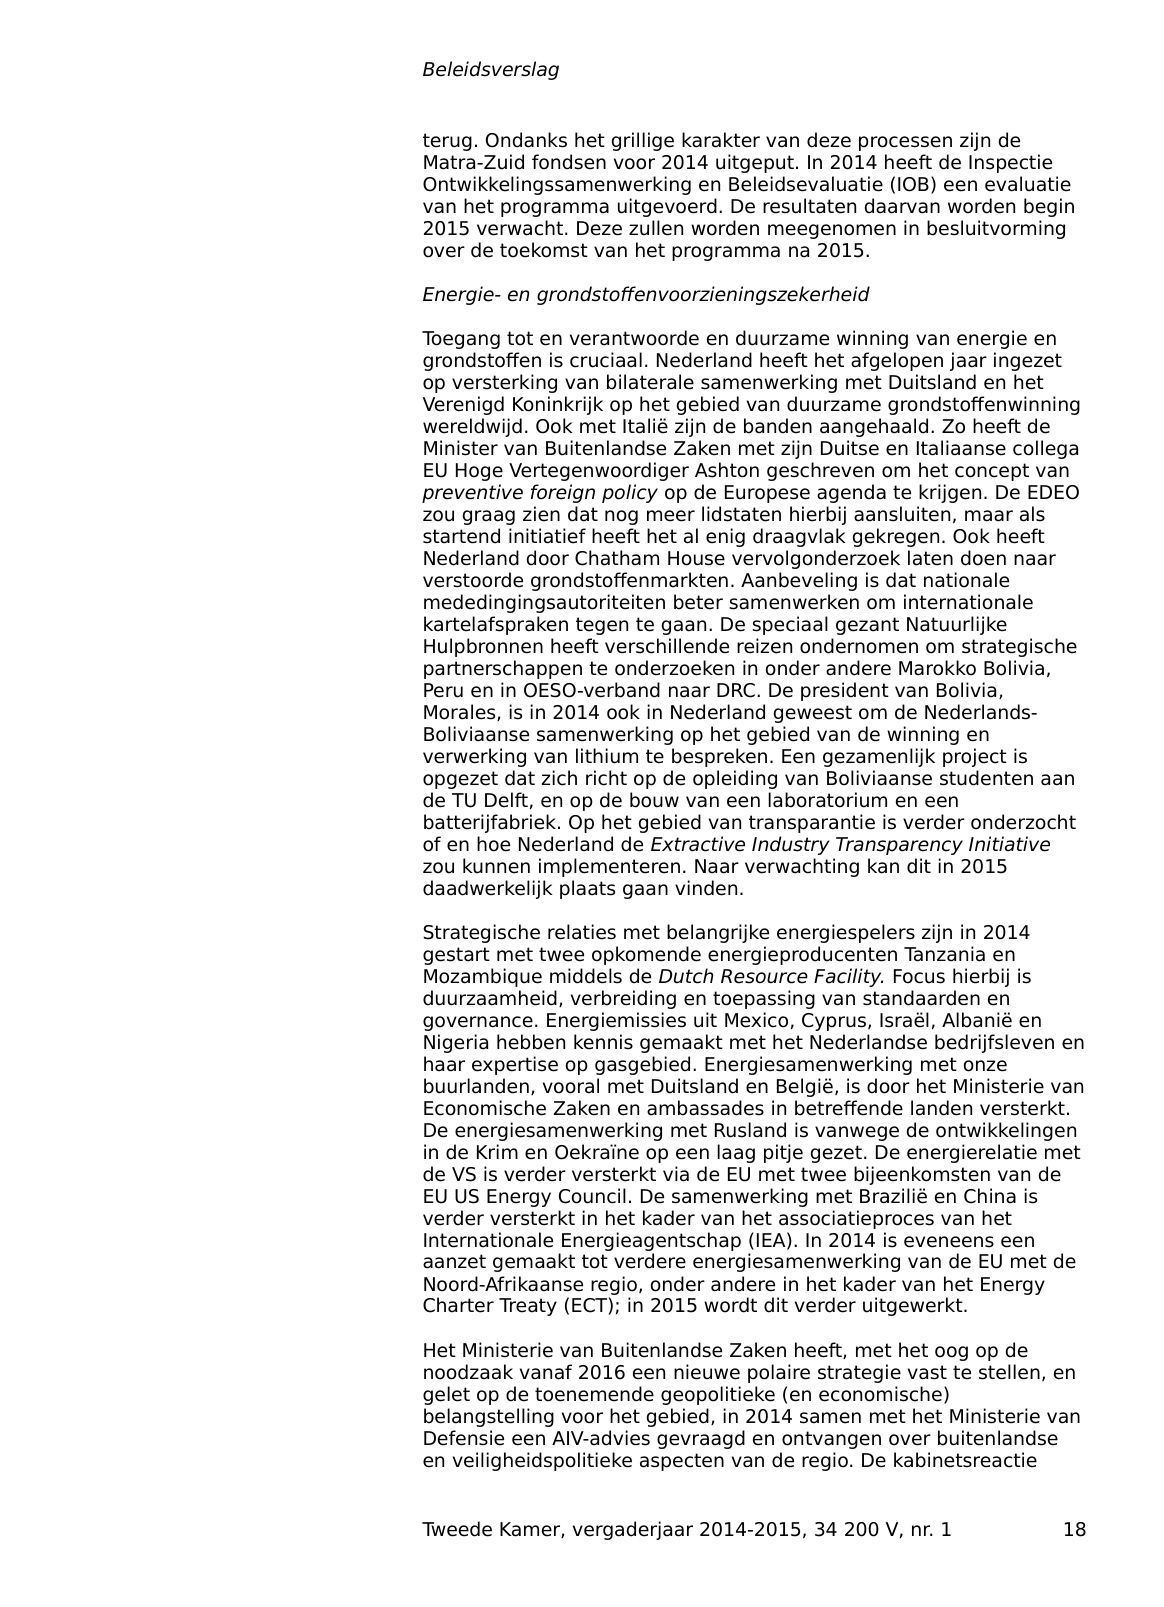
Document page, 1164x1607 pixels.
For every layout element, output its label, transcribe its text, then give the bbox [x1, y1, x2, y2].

subtitle Energie- en grondstoffenvoorzieningszekerheid [422, 284, 1087, 306]
text Het Ministerie van Buitenlandse Zaken heeft, met het oog op de noodzaak vanaf 2016 een nieuwe polaire strategie vast te stellen, en gelet op de toenemende geopolitieke (en economische) belangstelling voor het gebied, in 2014 samen met het Ministerie van Defensie een AIV-advies gevraagd en ontvangen over buitenlandse en veiligheidspolitieke aspecten van de regio. De kabinetsreactie [422, 1339, 1087, 1471]
text Toegang tot en verantwoorde en duurzame winning van energie en grondstoffen is cruciaal. Nederland heeft het afgelopen jaar ingezet op versterking van bilaterale samenwerking met Duitsland en het Verenigd Koninkrijk op het gebied van duurzame grondstoffenwinning wereldwijd. Ook met Italië zijn de banden aangehaald. Zo heeft de Minister van Buitenlandse Zaken met zijn Duitse en Italiaanse collega EU Hoge Vertegenwoordiger Ashton geschreven om het concept van preventive foreign policy op de Europese agenda te krijgen. De EDEO zou graag zien dat nog meer lidstaten hierbij aansluiten, maar als startend initiatief heeft het al enig draagvlak gekregen. Ook heeft Nederland door Chatham House vervolgonderzoek laten doen naar verstoorde grondstoffenmarkten. Aanbeveling is dat nationale mededingingsautoriteiten beter samenwerken om internationale kartelafspraken tegen te gaan. De speciaal gezant Natuurlijke Hulpbronnen heeft verschillende reizen ondernomen om strategische partnerschappen te onderzoeken in onder andere Marokko Bolivia, Peru en in OESO-verband naar DRC. De president van Bolivia, Morales, is in 2014 ook in Nederland geweest om de Nederlands-Boliviaanse samenwerking op het gebied van de winning en verwerking van lithium te bespreken. Een gezamenlijk project is opgezet dat zich richt op de opleiding van Boliviaanse studenten aan de TU Delft, en op de bouw van een laboratorium en een batterijfabriek. Op het gebied van transparantie is verder onderzocht of en hoe Nederland de Extractive Industry Transparency Initiative zou kunnen implementeren. Naar verwachting kan dit in 2015 daadwerkelijk plaats gaan vinden. [422, 328, 1087, 899]
text terug. Ondanks het grillige karakter van deze processen zijn de Matra-Zuid fondsen voor 2014 uitgeput. In 2014 heeft de Inspectie Ontwikkelingssamenwerking en Beleidsevaluatie (IOB) een evaluatie van het programma uitgevoerd. De resultaten daarvan worden begin 2015 verwacht. Deze zullen worden meegenomen in besluitvorming over de toekomst van het programma na 2015. [422, 130, 1087, 262]
text Strategische relaties met belangrijke energiespelers zijn in 2014 gestart met twee opkomende energieproducenten Tanzania en Mozambique middels de Dutch Resource Facility. Focus hierbij is duurzaamheid, verbreiding en toepassing van standaarden en governance. Energiemissies uit Mexico, Cyprus, Israël, Albanië en Nigeria hebben kennis gemaakt met het Nederlandse bedrijfsleven en haar expertise op gasgebied. Energiesamenwerking met onze buurlanden, vooral met Duitsland en België, is door het Ministerie van Economische Zaken en ambassades in betreffende landen versterkt. De energiesamenwerking met Rusland is vanwege de ontwikkelingen in de Krim en Oekraïne op een laag pitje gezet. De energierelatie met de VS is verder versterkt via de EU met twee bijeenkomsten van de EU US Energy Council. De samenwerking met Brazilië en China is verder versterkt in het kader van het associatieproces van het Internationale Energieagentschap (IEA). In 2014 is eveneens een aanzet gemaakt tot verdere energiesamenwerking van de EU met de Noord-Afrikaanse regio, onder andere in het kader van het Energy Charter Treaty (ECT); in 2015 wordt dit verder uitgewerkt. [422, 922, 1087, 1317]
